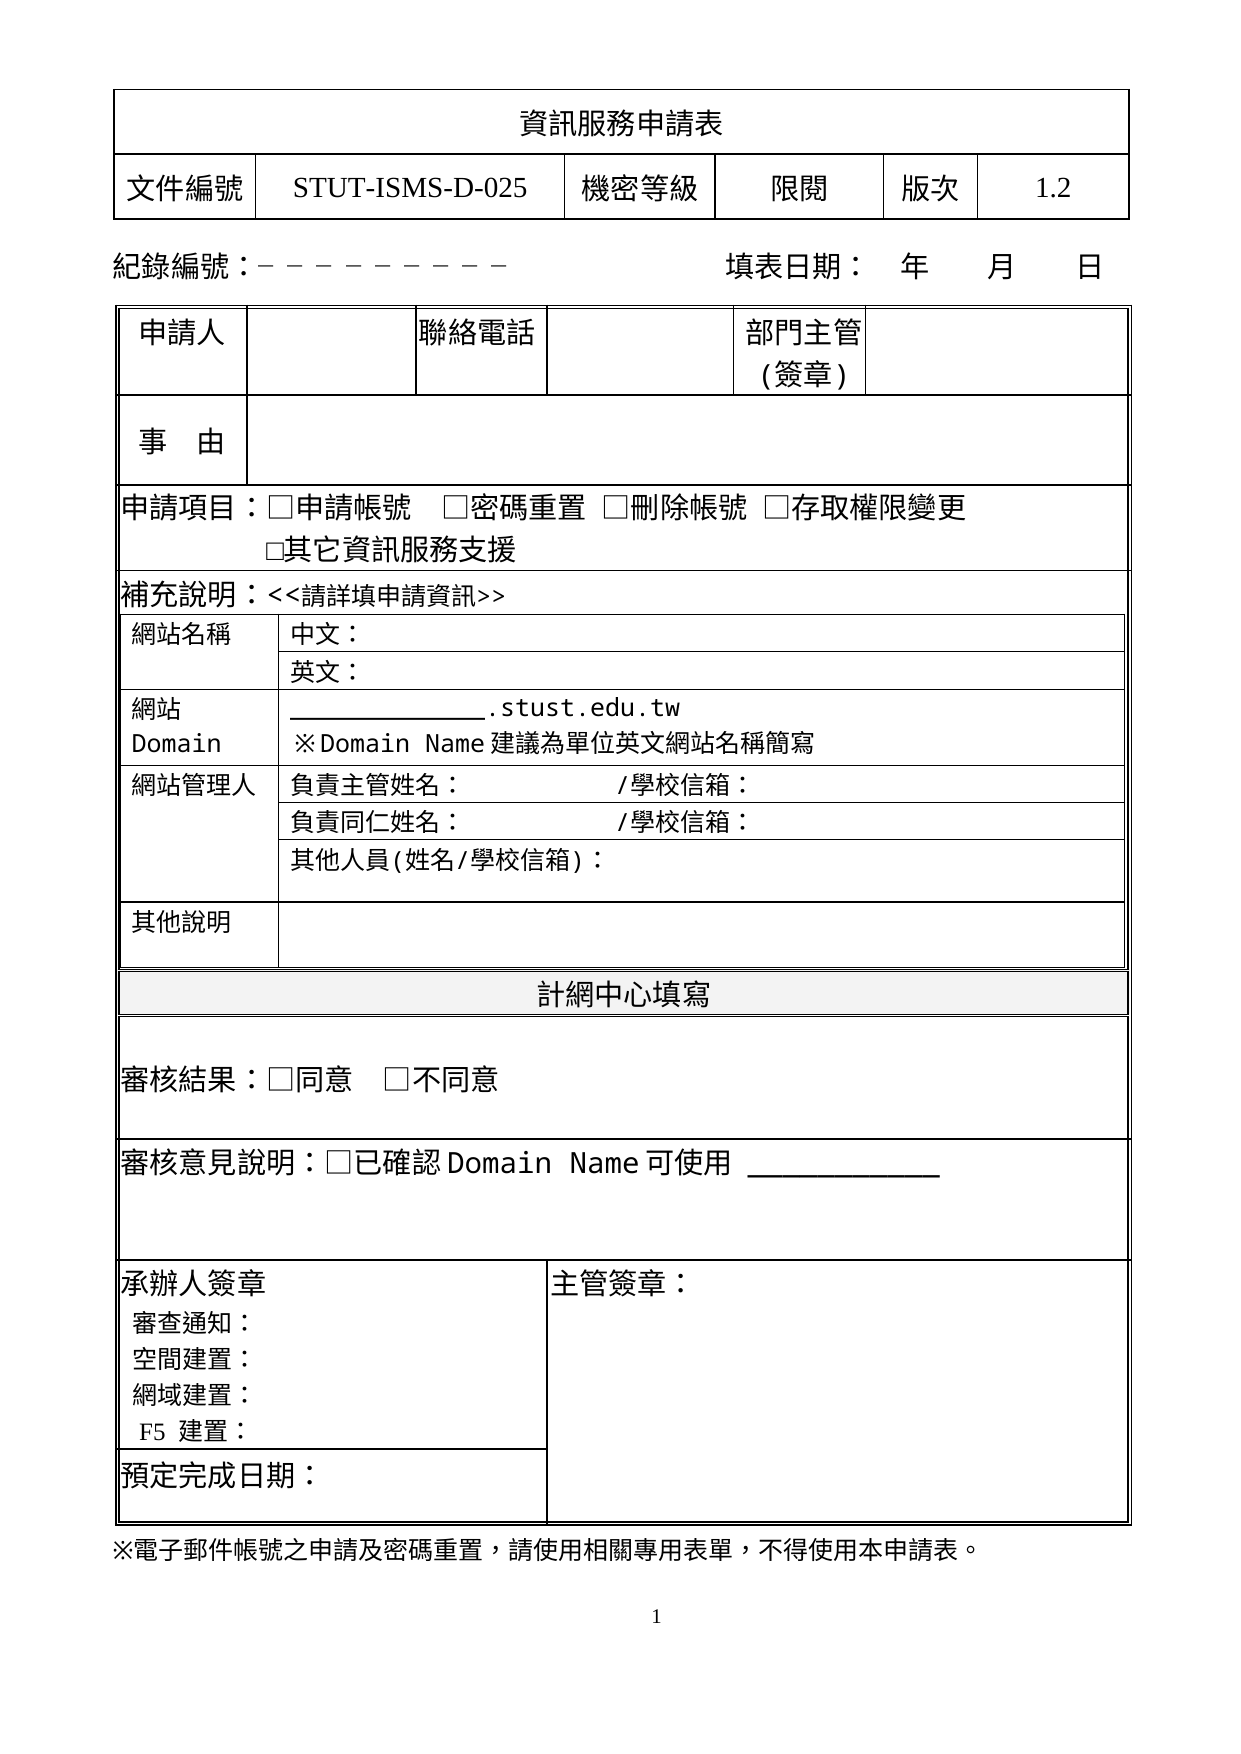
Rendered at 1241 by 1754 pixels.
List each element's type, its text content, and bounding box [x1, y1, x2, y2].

table_cell 英文： [279, 652, 1124, 688]
text ※電子郵件帳號之申請及密碼重置，請使用相關專用表單，不得使用本申請表。 [112, 1526, 1197, 1567]
table_cell [248, 396, 1127, 484]
table_cell 承辦人簽章 審查通知： 空間建置： 網域建置： F5 建置： [120, 1261, 546, 1448]
table_cell 事 由 [120, 396, 246, 484]
table_cell _____________.stust.edu.tw ※Domain Name建議為單位英文網站名稱簡寫 [279, 690, 1124, 764]
table_cell 網站管理人 [121, 766, 278, 901]
table_cell 預定完成日期： [120, 1450, 546, 1521]
table_cell 補充說明：<<請詳填申請資訊>> [120, 571, 1127, 968]
table_header 部門主管 (簽章) [734, 309, 865, 394]
table_cell 審核結果：□同意 □不同意 [120, 1017, 1127, 1138]
table_header [866, 309, 1127, 394]
table_cell 主管簽章： [548, 1261, 1127, 1521]
table_header 網站名稱 [121, 615, 278, 688]
table_cell 網站Domain [121, 690, 278, 764]
table_header [248, 309, 415, 394]
table_cell 負責同仁姓名： /學校信箱： [279, 803, 1124, 839]
table_header 中文： [279, 615, 1124, 651]
table_header 申請人 [120, 309, 246, 394]
table_cell 其他說明 [121, 903, 278, 967]
table_cell 申請項目：□申請帳號 □密碼重置 □刪除帳號 □存取權限變更 □其它資訊服務支援 [120, 486, 1127, 569]
table_cell 審核意見說明：□已確認Domain Name可使用 ___________ [120, 1140, 1127, 1259]
text 紀錄編號：╴╴╴╴╴╴╴╴╴ 填表日期： 年 月 日 [112, 243, 1125, 286]
table_cell 其他人員(姓名/學校信箱)： [279, 840, 1124, 901]
table_cell 負責主管姓名： /學校信箱： [279, 766, 1124, 802]
table_cell [279, 903, 1124, 967]
table_cell 計網中心填寫 [120, 972, 1127, 1014]
table_header [548, 309, 733, 394]
table_header 聯絡電話 [417, 309, 546, 394]
